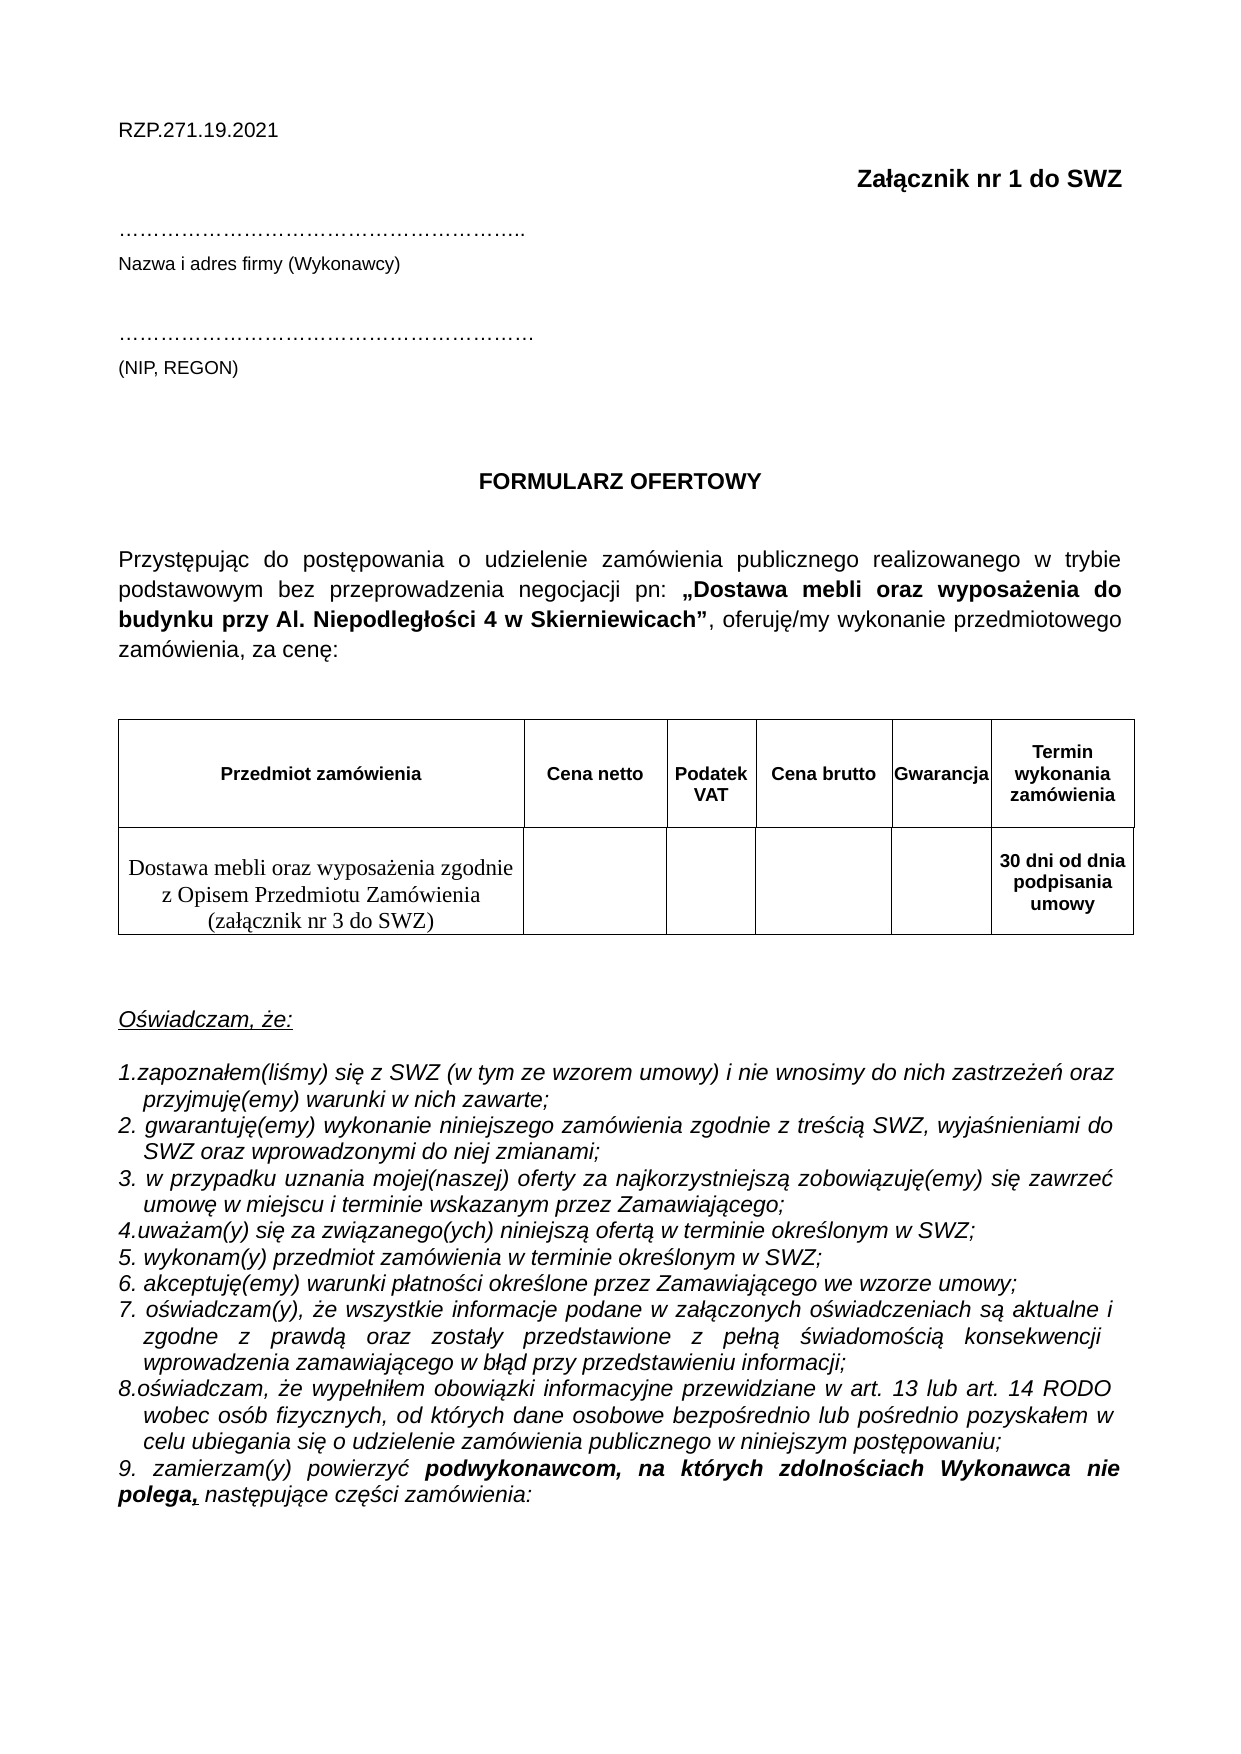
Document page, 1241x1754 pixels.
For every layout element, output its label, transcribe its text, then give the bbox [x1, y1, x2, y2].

table_cell 30 dni od dnia podpisania umowy [992, 828, 1133, 933]
table_header Cena brutto [757, 720, 892, 827]
table_cell [756, 828, 891, 933]
table_header Termin wykonania zamówienia [992, 720, 1134, 827]
table_header Podatek VAT [668, 720, 756, 827]
text 6. akceptuję(emy) warunki płatności określone przez Zamawiającego we wzorze umowy; [118, 1270, 1122, 1296]
text 5. wykonam(y) przedmiot zamówienia w terminie określonym w SWZ; [118, 1244, 1122, 1270]
table_cell [524, 828, 666, 933]
text Oświadczam, że: [118, 1006, 1122, 1033]
text 1.zapoznałem(liśmy) się z SWZ (w tym ze wzorem umowy) i nie wnosimy do nich zastrzeżeń oraz przyjmuję(emy) warunki w nich zawarte; [118, 1059, 1122, 1112]
table_header Przedmiot zamówienia [119, 720, 524, 827]
text 4.uważam(y) się za związanego(ych) niniejszą ofertą w terminie określonym w SWZ; [118, 1217, 1122, 1244]
text Nazwa i adres firmy (Wykonawcy) [118, 252, 1122, 274]
table_header Gwarancja [893, 720, 991, 827]
text 9. zamierzam(y) powierzyć podwykonawcom, na których zdolnościach Wykonawca nie polega, następujące części zamówienia: [118, 1454, 1122, 1507]
table_header Cena netto [525, 720, 667, 827]
text ………………………………………………….. [118, 216, 1122, 240]
text 8.oświadczam, że wypełniłem obowiązki informacyjne przewidziane w art. 13 lub art. 14 RODO wobec osób fizycznych, od których dane osobowe bezpośrednio lub pośrednio pozyskałem w celu ubiegania się o udzielenie zamówienia publicznego w niniejszym postępowaniu; [118, 1375, 1122, 1454]
text FORMULARZ OFERTOWY [118, 468, 1122, 494]
table_cell [667, 828, 755, 933]
text RZP.271.19.2021 [118, 118, 1122, 142]
text …………………………………………………… [118, 321, 1122, 344]
text 3. w przypadku uznania mojej(naszej) oferty za najkorzystniejszą zobowiązuję(emy) się zawrzeć umowę w miejscu i terminie wskazanym przez Zamawiającego; [118, 1164, 1122, 1217]
text 2. gwarantuję(emy) wykonanie niniejszego zamówienia zgodnie z treścią SWZ, wyjaśnieniami do SWZ oraz wprowadzonymi do niej zmianami; [118, 1112, 1122, 1164]
table_cell [892, 828, 991, 933]
text 7. oświadczam(y), że wszystkie informacje podane w załączonych oświadczeniach są aktualne i zgodne z prawdą oraz zostały przedstawione z pełną świadomością konsekwencji wprowadzenia zamawiającego w błąd przy przedstawieniu informacji; [118, 1296, 1122, 1375]
table_cell Dostawa mebli oraz wyposażenia zgodnie z Opisem Przedmiotu Zamówienia (załącznik nr 3 do SWZ) [119, 828, 523, 933]
text (NIP, REGON) [118, 356, 1122, 378]
text Przystępując do postępowania o udzielenie zamówienia publicznego realizowanego w trybie podstawowym bez przeprowadzenia negocjacji pn: „Dostawa mebli oraz wyposażenia do budynku przy Al. Niepodległości 4 w Skierniewicach”, oferuję/my wykonanie przedmiotowego zamówienia, za cenę: [118, 546, 1122, 662]
subtitle Załącznik nr 1 do SWZ [118, 164, 1122, 192]
